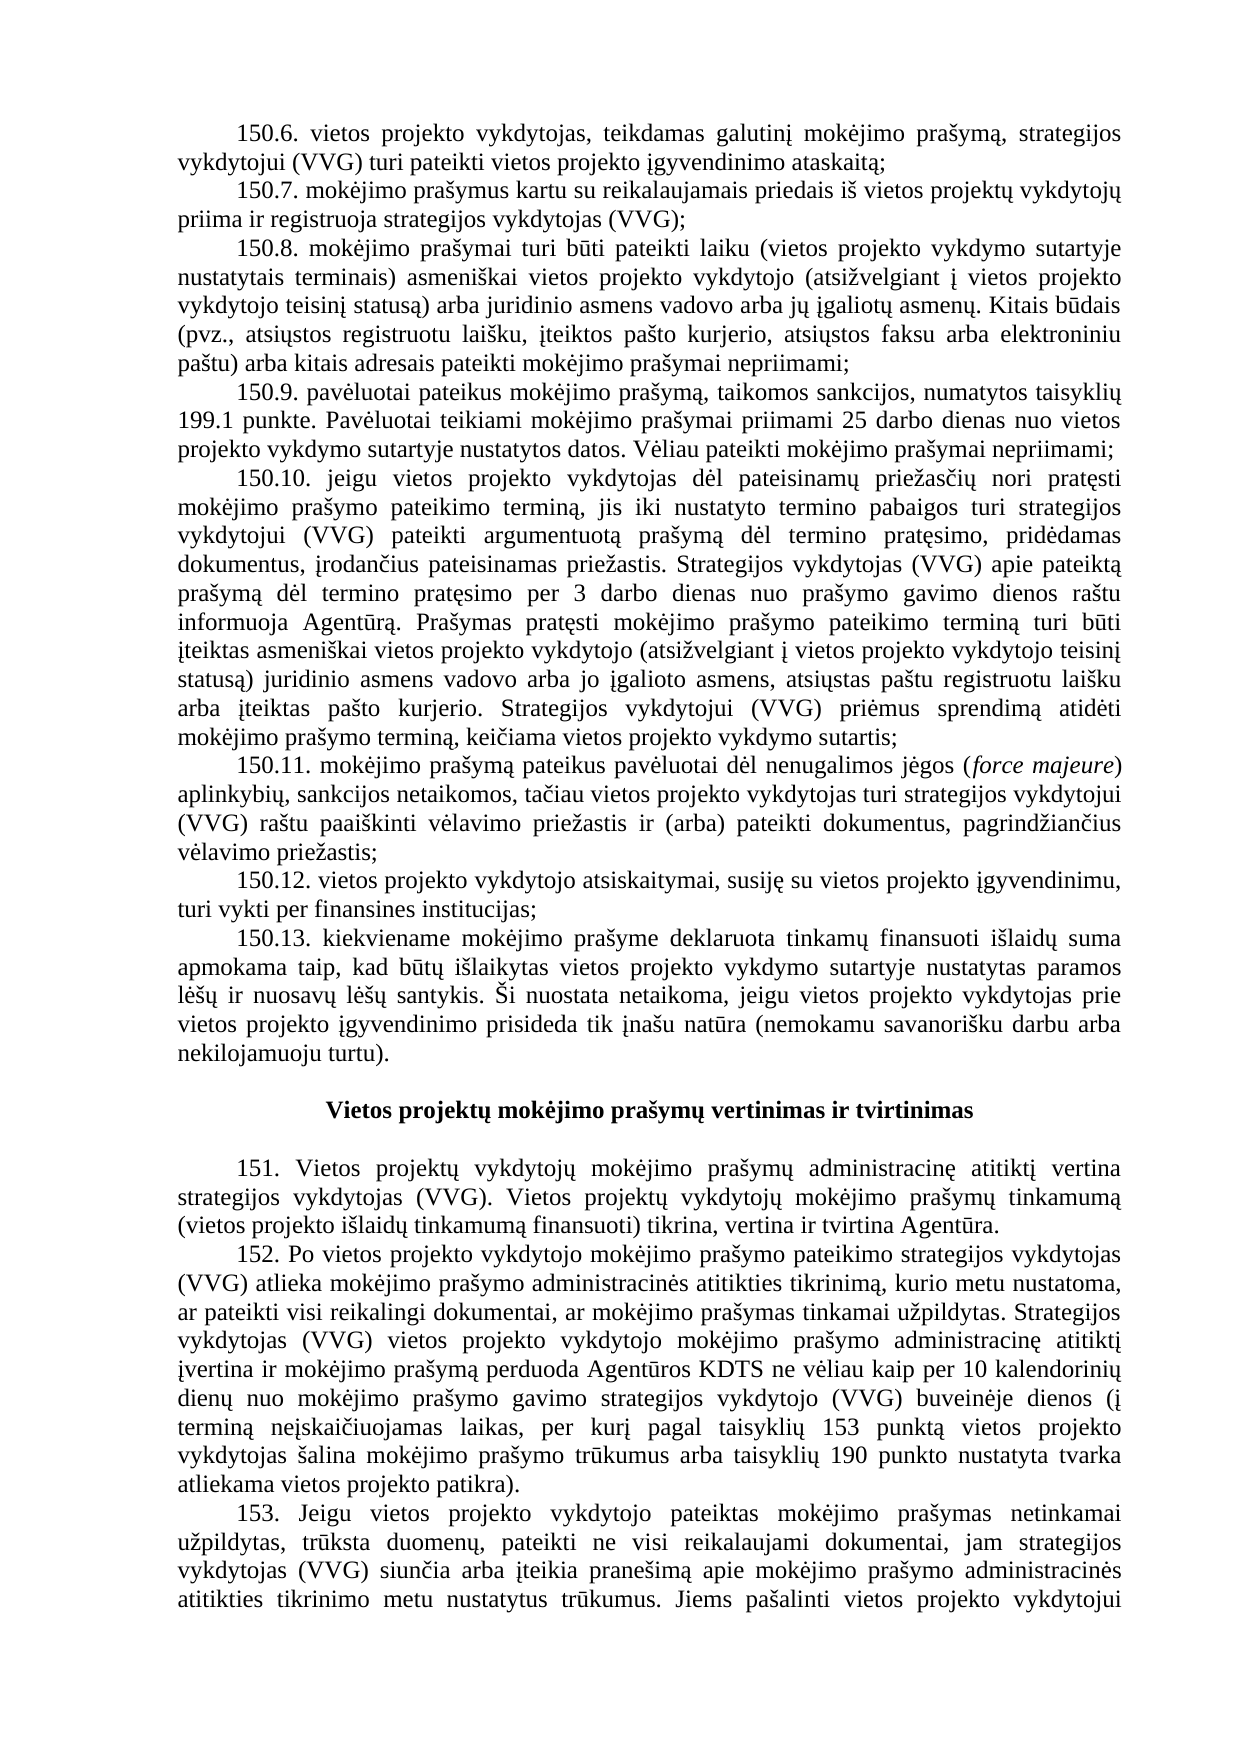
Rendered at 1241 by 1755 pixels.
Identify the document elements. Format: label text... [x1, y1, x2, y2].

text 152. Po vietos projekto vykdytojo mokėjimo prašymo pateikimo strategijos vykdytojas (VVG) atlieka mokėjimo prašymo administracinės atitikties tikrinimą, kurio metu nustatoma, ar pateikti visi reikalingi dokumentai, ar mokėjimo prašymas tinkamai užpildytas. Strategijos vykdytojas (VVG) vietos projekto vykdytojo mokėjimo prašymo administracinę atitiktį įvertina ir mokėjimo prašymą perduoda Agentūros KDTS ne vėliau kaip per 10 kalendorinių dienų nuo mokėjimo prašymo gavimo strategijos vykdytojo (VVG) buveinėje dienos (į terminą neįskaičiuojamas laikas, per kurį pagal taisyklių 153 punktą vietos projekto vykdytojas šalina mokėjimo prašymo trūkumus arba taisyklių 190 punkto nustatyta tvarka atliekama vietos projekto patikra). [177, 1239, 1122, 1498]
text 150.13. kiekviename mokėjimo prašyme deklaruota tinkamų finansuoti išlaidų suma apmokama taip, kad būtų išlaikytas vietos projekto vykdymo sutartyje nustatytas paramos lėšų ir nuosavų lėšų santykis. Ši nuostata netaikoma, jeigu vietos projekto vykdytojas prie vietos projekto įgyvendinimo prisideda tik įnašu natūra (nemokamu savanorišku darbu arba nekilojamuoju turtu). [177, 923, 1122, 1067]
text 153. Jeigu vietos projekto vykdytojo pateiktas mokėjimo prašymas netinkamai užpildytas, trūksta duomenų, pateikti ne visi reikalaujami dokumentai, jam strategijos vykdytojas (VVG) siunčia arba įteikia pranešimą apie mokėjimo prašymo administracinės atitikties tikrinimo metu nustatytus trūkumus. Jiems pašalinti vietos projekto vykdytojui [177, 1498, 1122, 1613]
text 151. Vietos projektų vykdytojų mokėjimo prašymų administracinę atitiktį vertina strategijos vykdytojas (VVG). Vietos projektų vykdytojų mokėjimo prašymų tinkamumą (vietos projekto išlaidų tinkamumą finansuoti) tikrina, vertina ir tvirtina Agentūra. [177, 1153, 1122, 1239]
text 150.8. mokėjimo prašymai turi būti pateikti laiku (vietos projekto vykdymo sutartyje nustatytais terminais) asmeniškai vietos projekto vykdytojo (atsižvelgiant į vietos projekto vykdytojo teisinį statusą) arba juridinio asmens vadovo arba jų įgaliotų asmenų. Kitais būdais (pvz., atsiųstos registruotu laišku, įteiktos pašto kurjerio, atsiųstos faksu arba elektroniniu paštu) arba kitais adresais pateikti mokėjimo prašymai nepriimami; [177, 233, 1122, 377]
text 150.11. mokėjimo prašymą pateikus pavėluotai dėl nenugalimos jėgos (force majeure) aplinkybių, sankcijos netaikomos, tačiau vietos projekto vykdytojas turi strategijos vykdytojui (VVG) raštu paaiškinti vėlavimo priežastis ir (arba) pateikti dokumentus, pagrindžiančius vėlavimo priežastis; [177, 751, 1122, 866]
text 150.7. mokėjimo prašymus kartu su reikalaujamais priedais iš vietos projektų vykdytojų priima ir registruoja strategijos vykdytojas (VVG); [177, 176, 1122, 233]
text 150.9. pavėluotai pateikus mokėjimo prašymą, taikomos sankcijos, numatytos taisyklių 199.1 punkte. Pavėluotai teikiami mokėjimo prašymai priimami 25 darbo dienas nuo vietos projekto vykdymo sutartyje nustatytos datos. Vėliau pateikti mokėjimo prašymai nepriimami; [177, 377, 1122, 463]
text 150.10. jeigu vietos projekto vykdytojas dėl pateisinamų priežasčių nori pratęsti mokėjimo prašymo pateikimo terminą, jis iki nustatyto termino pabaigos turi strategijos vykdytojui (VVG) pateikti argumentuotą prašymą dėl termino pratęsimo, pridėdamas dokumentus, įrodančius pateisinamas priežastis. Strategijos vykdytojas (VVG) apie pateiktą prašymą dėl termino pratęsimo per 3 darbo dienas nuo prašymo gavimo dienos raštu informuoja Agentūrą. Prašymas pratęsti mokėjimo prašymo pateikimo terminą turi būti įteiktas asmeniškai vietos projekto vykdytojo (atsižvelgiant į vietos projekto vykdytojo teisinį statusą) juridinio asmens vadovo arba jo įgalioto asmens, atsiųstas paštu registruotu laišku arba įteiktas pašto kurjerio. Strategijos vykdytojui (VVG) priėmus sprendimą atidėti mokėjimo prašymo terminą, keičiama vietos projekto vykdymo sutartis; [177, 463, 1122, 751]
text 150.12. vietos projekto vykdytojo atsiskaitymai, susiję su vietos projekto įgyvendinimu, turi vykti per finansines institucijas; [177, 866, 1122, 923]
text Vietos projektų mokėjimo prašymų vertinimas ir tvirtinimas [177, 1096, 1122, 1124]
text 150.6. vietos projekto vykdytojas, teikdamas galutinį mokėjimo prašymą, strategijos vykdytojui (VVG) turi pateikti vietos projekto įgyvendinimo ataskaitą; [177, 118, 1122, 176]
